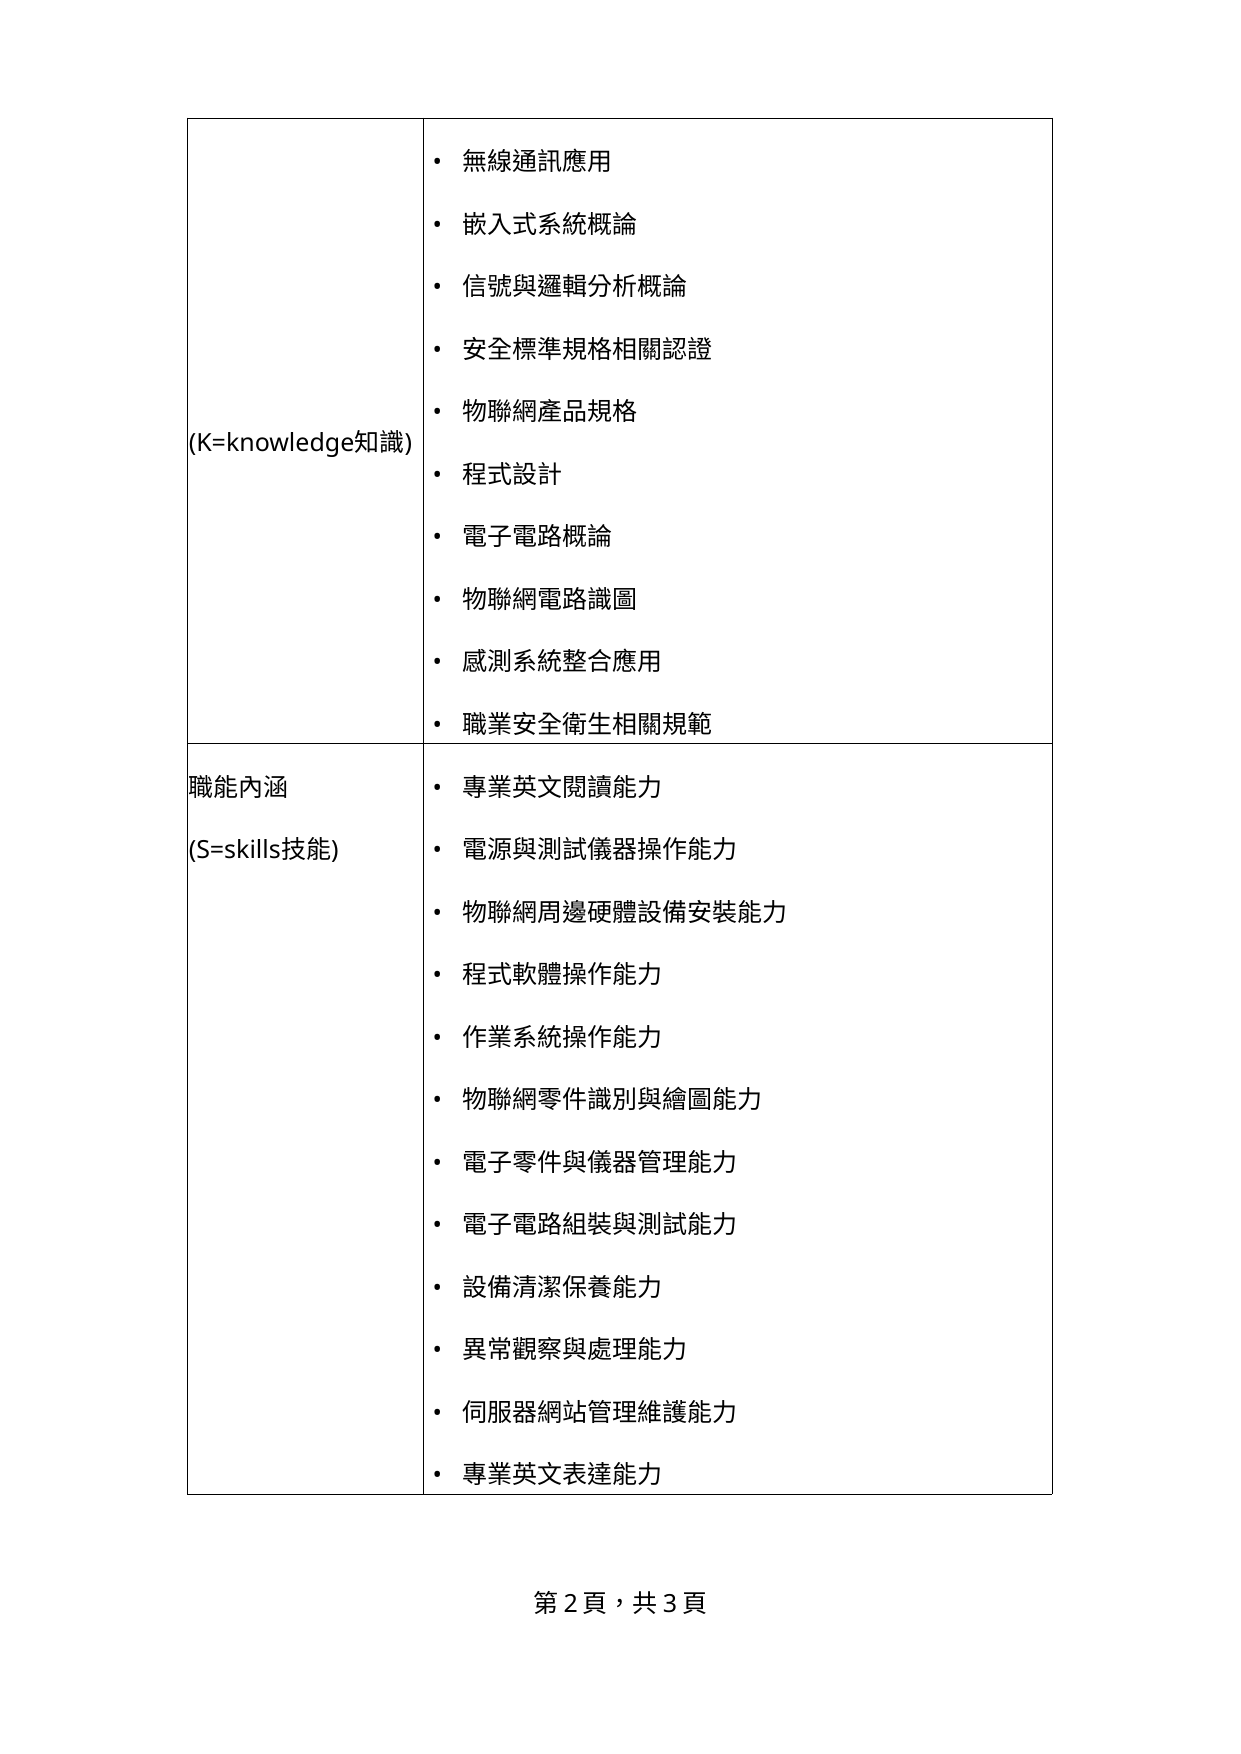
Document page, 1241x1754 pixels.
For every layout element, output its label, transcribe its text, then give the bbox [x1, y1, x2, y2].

table_cell (K=knowledge知識) [188, 119, 423, 743]
table_cell 專業英文閱讀能力 電源與測試儀器操作能力 物聯網周邊硬體設備安裝能力 程式軟體操作能力 作業系統操作能力 物聯網零件識別與繪圖能力 電子零件與儀器管理能力 電子電路組裝與測試能力 設備清潔保養能力 異常觀察與處理能力 伺服器網站管理維護能力 專業英文表達能力 文書處理能力 [424, 744, 1052, 1493]
table_cell 職能內涵 (S=skills技能) [188, 744, 423, 1493]
table_cell 物聯網周邊硬體設備 無線通訊應用 嵌入式系統概論 信號與邏輯分析概論 安全標準規格相關認證 物聯網產品規格 程式設計 電子電路概論 物聯網電路識圖 感測系統整合應用 職業安全衛生相關規範 [424, 119, 1052, 743]
